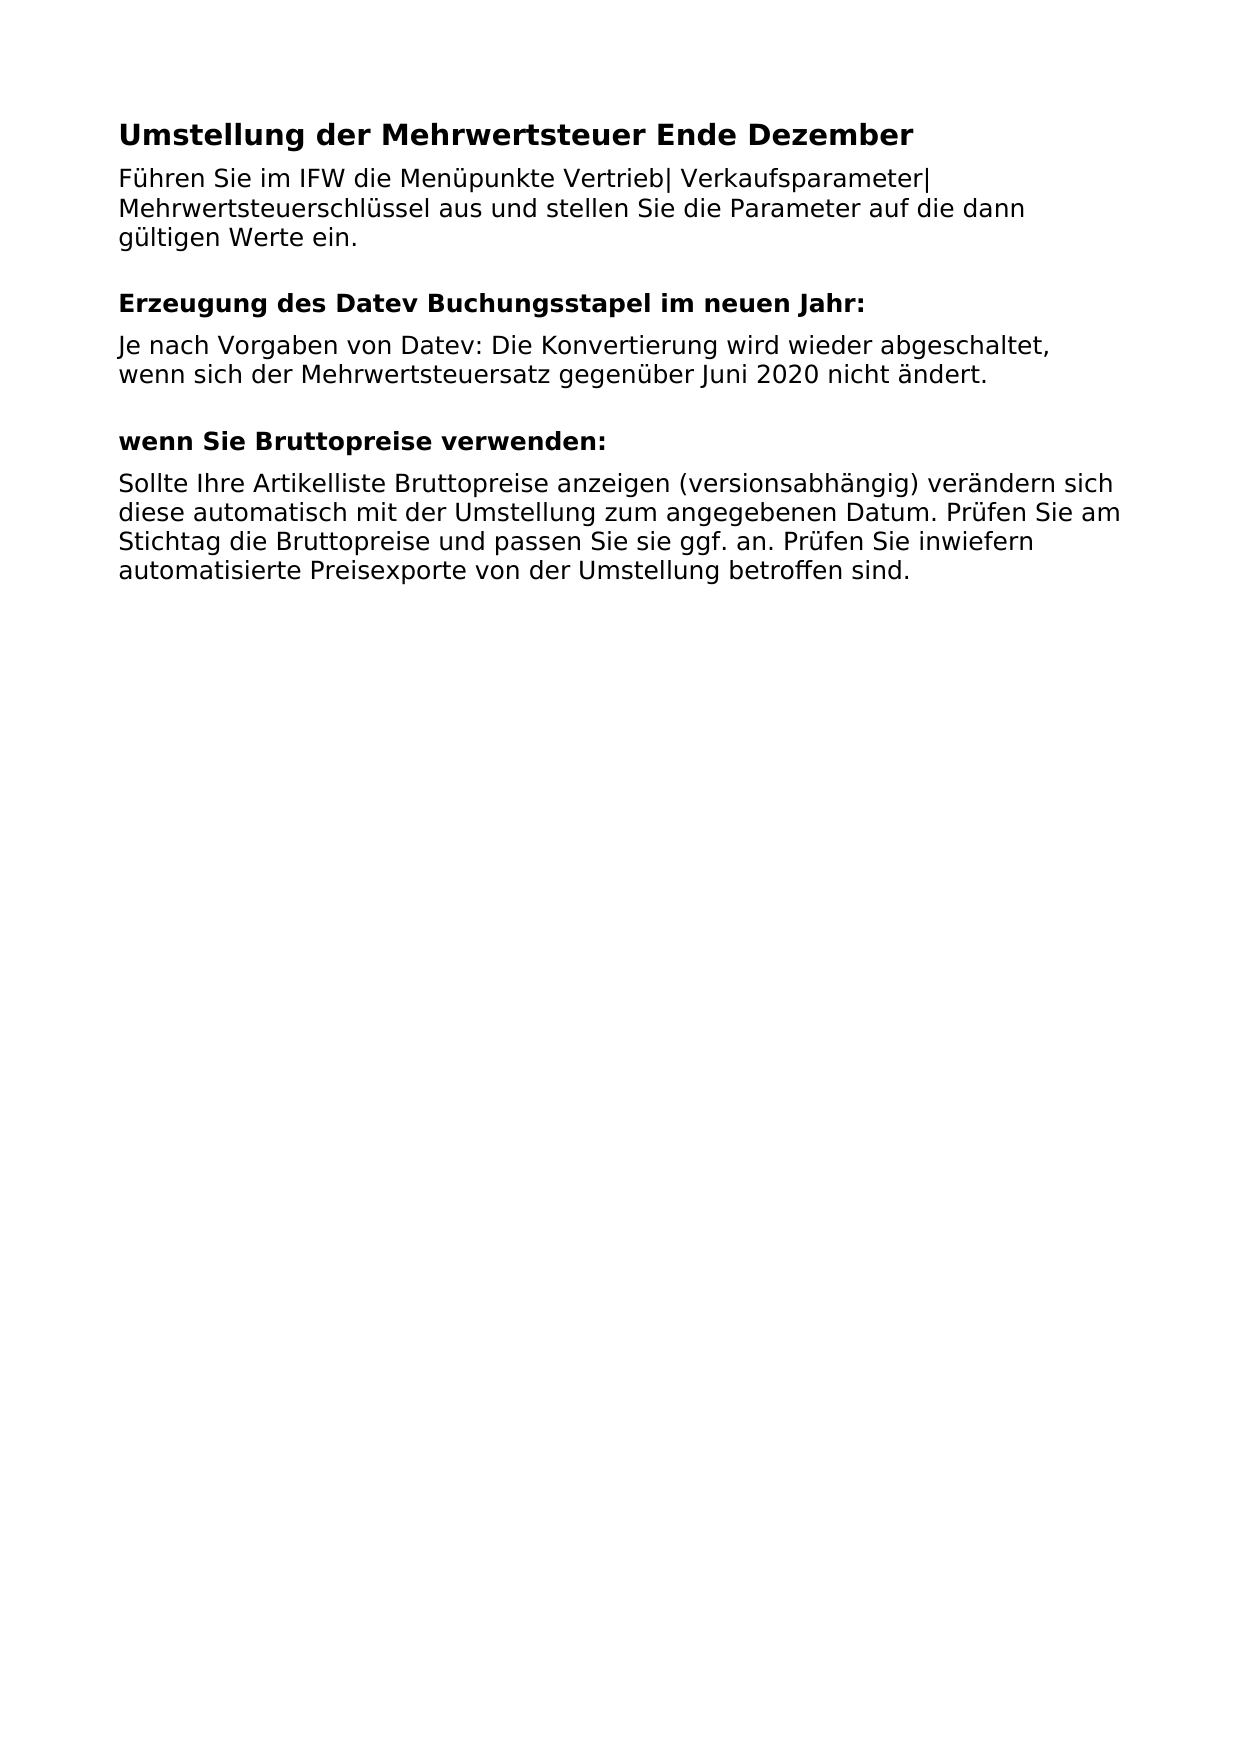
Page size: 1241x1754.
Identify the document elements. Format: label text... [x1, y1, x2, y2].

text Sollte Ihre Artikelliste Bruttopreise anzeigen (versionsabhängig) verändern sich diese automatisch mit der Umstellung zum angegebenen Datum. Prüfen Sie am Stichtag die Bruttopreise und passen Sie sie ggf. an. Prüfen Sie inwiefern automatisierte Preisexporte von der Umstellung betroffen sind. [118, 469, 1122, 585]
text Je nach Vorgaben von Datev: Die Konvertierung wird wieder abgeschaltet, wenn sich der Mehrwertsteuersatz gegenüber Juni 2020 nicht ändert. [118, 331, 1122, 389]
subtitle wenn Sie Bruttopreise verwenden: [118, 427, 1122, 456]
subtitle Erzeugung des Datev Buchungsstapel im neuen Jahr: [118, 289, 1122, 319]
text Führen Sie im IFW die Menüpunkte Vertrieb| Verkaufsparameter| Mehrwertsteuerschlüssel aus und stellen Sie die Parameter auf die dann gültigen Werte ein. [118, 164, 1122, 252]
subtitle Umstellung der Mehrwertsteuer Ende Dezember [118, 118, 1122, 152]
